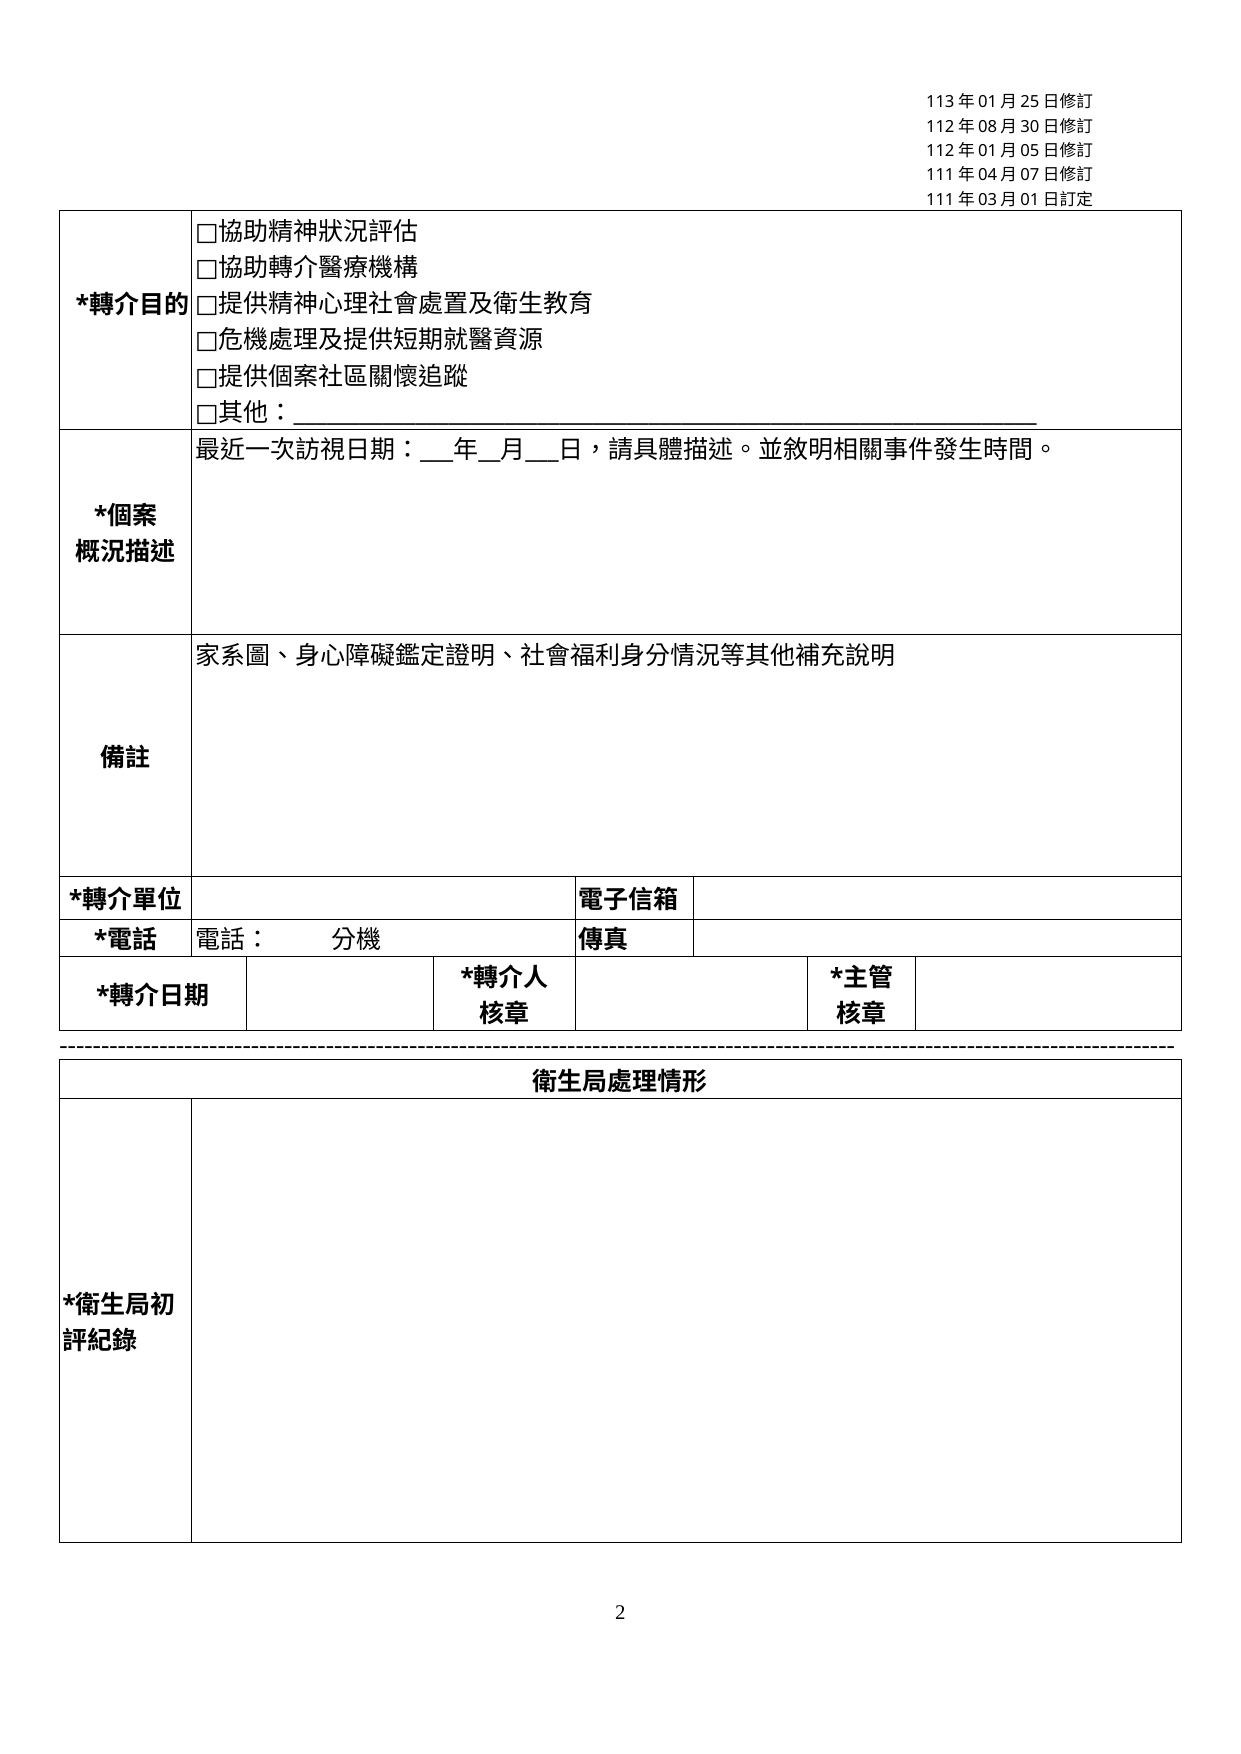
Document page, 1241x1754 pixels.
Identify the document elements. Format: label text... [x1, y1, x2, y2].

table_cell [192, 877, 575, 919]
table_cell 電子信箱 [576, 877, 693, 919]
table_cell 備註 [60, 635, 191, 876]
table_cell [694, 877, 1181, 919]
table_cell *轉介日期 [60, 957, 246, 1029]
table_cell *個案 概況描述 [60, 430, 191, 634]
table_cell *轉介單位 [60, 877, 191, 919]
table_cell 電話： 分機 [192, 920, 575, 956]
table_cell 最近一次訪視日期：___年__月___日，請具體描述。並敘明相關事件發生時間。 [192, 430, 1181, 634]
table_cell *衛生局初評紀錄 [60, 1099, 191, 1542]
table_cell [576, 957, 807, 1029]
table_cell 家系圖、身心障礙鑑定證明、社會福利身分情況等其他補充說明 [192, 635, 1181, 876]
table_cell 傳真 [576, 920, 693, 956]
table_cell *主管 核章 [808, 957, 915, 1029]
table_cell [694, 920, 1181, 956]
table_cell *電話 [60, 920, 191, 956]
table_header 衛生局處理情形 [60, 1060, 1181, 1098]
table_cell [916, 957, 1181, 1029]
table_cell *轉介人 核章 [434, 957, 575, 1029]
table_cell [192, 1099, 1181, 1542]
table_cell □協助精神狀況評估 □協助轉介醫療機構 □提供精神心理社會處置及衛生教育 □危機處理及提供短期就醫資源 □提供個案社區關懷追蹤 □其他：___________________________________________________________________ [192, 211, 1181, 428]
text -------------------------------------------------------------------------------------------------------------------------------------- [59, 1031, 1181, 1059]
table_cell *轉介目的 [60, 211, 191, 428]
table_cell [247, 957, 433, 1029]
